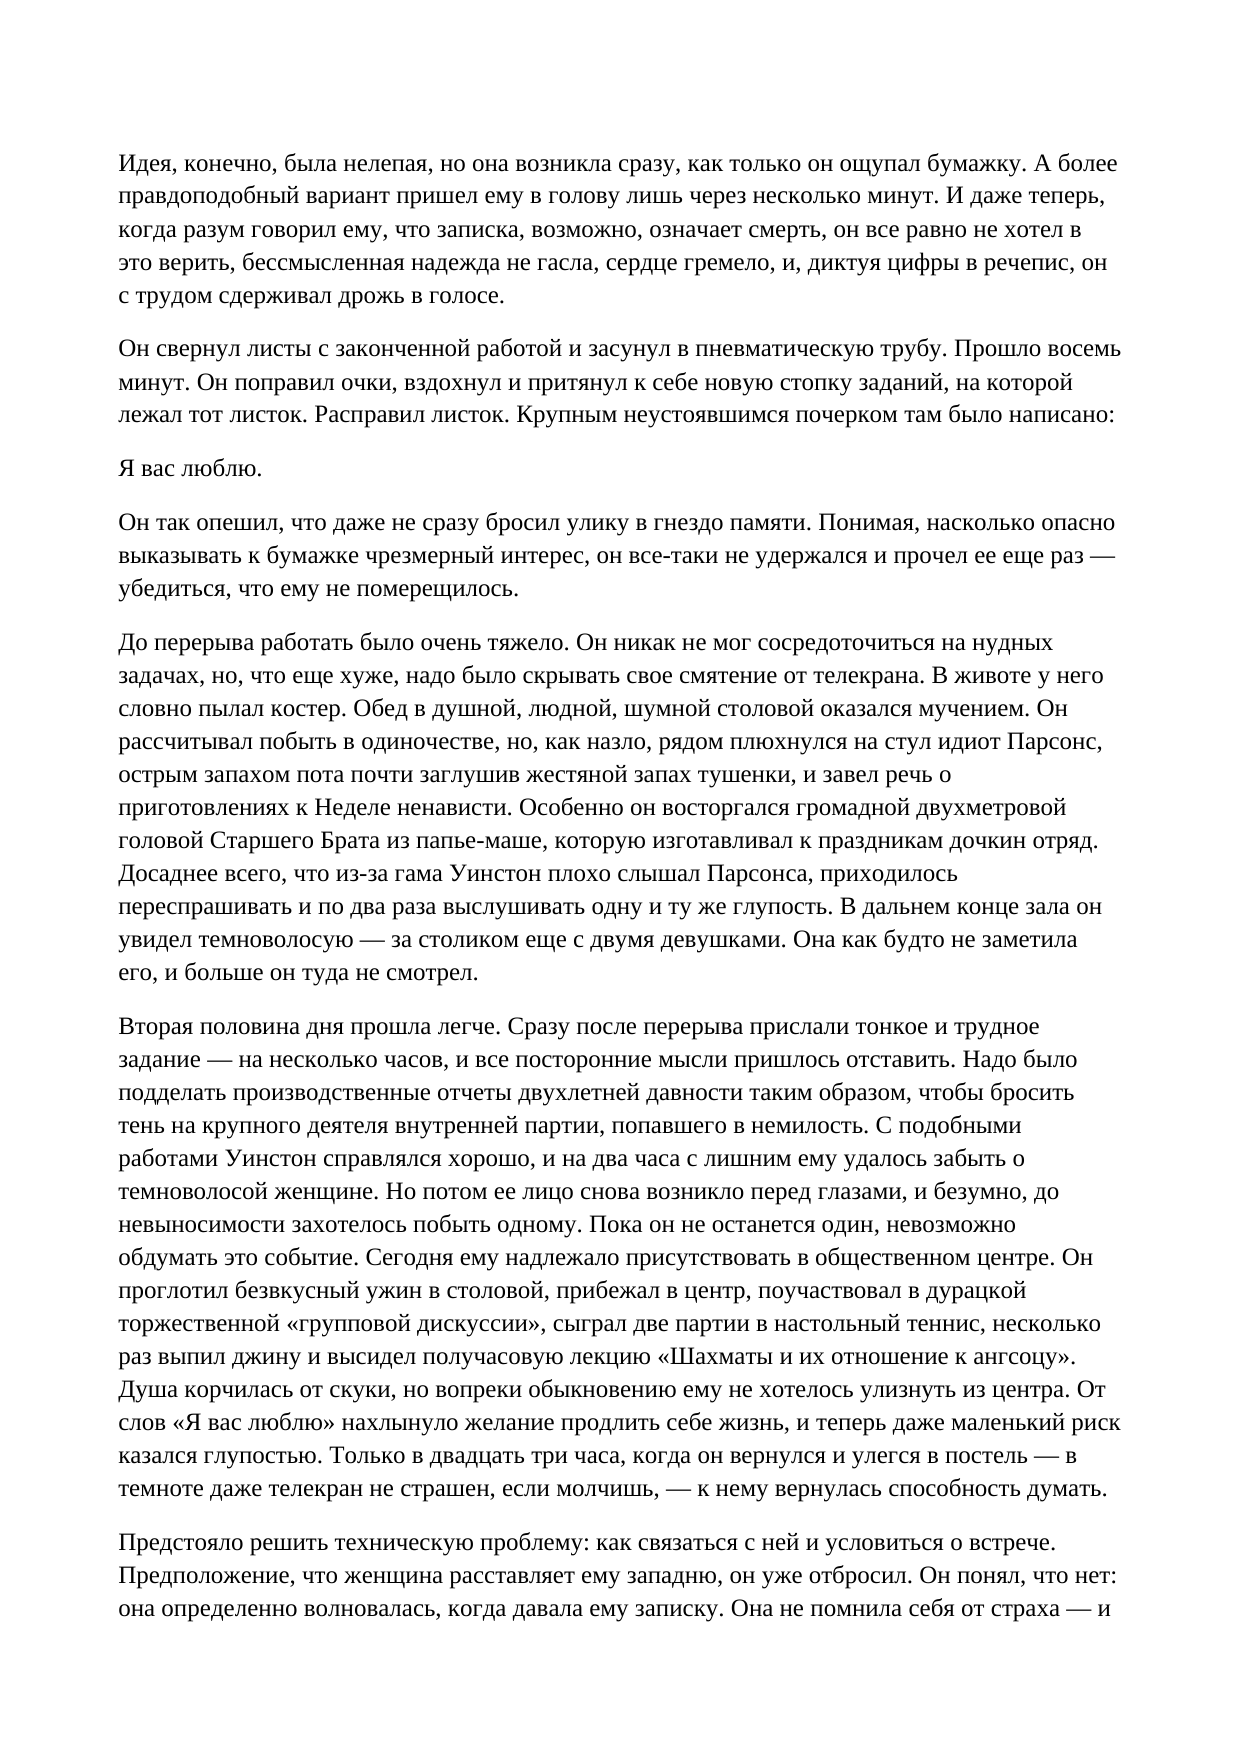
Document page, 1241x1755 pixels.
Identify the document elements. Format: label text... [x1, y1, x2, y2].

text Вторая половина дня прошла легче. Сразу после перерыва прислали тонкое и трудное задание — на несколько часов, и все посторонние мысли пришлось отставить. Надо было подделать производственные отчеты двухлетней давности таким образом, чтобы бросить тень на крупного деятеля внутренней партии, попавшего в немилость. С подобными работами Уинстон справлялся хорошо, и на два часа с лишним ему удалось забыть о темноволосой женщине. Но потом ее лицо снова возникло перед глазами, и безумно, до невыносимости захотелось побыть одному. Пока он не останется один, невозможно обдумать это событие. Сегодня ему надлежало присутствовать в общественном центре. Он проглотил безвкусный ужин в столовой, прибежал в центр, поучаствовал в дурацкой торжественной «групповой дискуссии», сыграл две партии в настольный теннис, несколько раз выпил джину и высидел получасовую лекцию «Шахматы и их отношение к ангсоцу». Душа корчилась от скуки, но вопреки обыкновению ему не хотелось улизнуть из центра. От слов «Я вас люблю» нахлынуло желание продлить себе жизнь, и теперь даже маленький риск казался глупостью. Только в двадцать три часа, когда он вернулся и улегся в постель — в темноте даже телекран не страшен, если молчишь, — к нему вернулась способность думать. [118, 1011, 1122, 1502]
text Идея, конечно, была нелепая, но она возникла сразу, как только он ощупал бумажку. А более правдоподобный вариант пришел ему в голову лишь через несколько минут. И даже теперь, когда разум говорил ему, что записка, возможно, означает смерть, он все равно не хотел в это верить, бессмысленная надежда не гасла, сердце гремело, и, диктуя цифры в речепис, он с трудом сдерживал дрожь в голосе. [118, 148, 1122, 308]
text Я вас люблю. [118, 453, 1122, 482]
text До перерыва работать было очень тяжело. Он никак не мог сосредоточиться на нудных задачах, но, что еще хуже, надо было скрывать свое смятение от телекрана. В животе у него словно пылал костер. Обед в душной, людной, шумной столовой оказался мучением. Он рассчитывал побыть в одиночестве, но, как назло, рядом плюхнулся на стул идиот Парсонс, острым запахом пота почти заглушив жестяной запах тушенки, и завел речь о приготовлениях к Неделе ненависти. Особенно он восторгался громадной двухметровой головой Старшего Брата из папье-маше, которую изготавливал к праздникам дочкин отряд. Досаднее всего, что из-за гама Уинстон плохо слышал Парсонса, приходилось переспрашивать и по два раза выслушивать одну и ту же глупость. В дальнем конце зала он увидел темноволосую — за столиком еще с двумя девушками. Она как будто не заметила его, и больше он туда не смотрел. [118, 627, 1122, 986]
text Он так опешил, что даже не сразу бросил улику в гнездо памяти. Понимая, насколько опасно выказывать к бумажке чрезмерный интерес, он все-таки не удержался и прочел ее еще раз — убедиться, что ему не померещилось. [118, 507, 1122, 602]
text Предстояло решить техническую проблему: как связаться с ней и условиться о встрече. Предположение, что женщина расставляет ему западню, он уже отбросил. Он понял, что нет: она определенно волновалась, когда давала ему записку. Она не помнила себя от страха — и [118, 1527, 1122, 1622]
text Он свернул листы с законченной работой и засунул в пневматическую трубу. Прошло восемь минут. Он поправил очки, вздохнул и притянул к себе новую стопку заданий, на которой лежал тот листок. Расправил листок. Крупным неустоявшимся почерком там было написано: [118, 333, 1122, 428]
